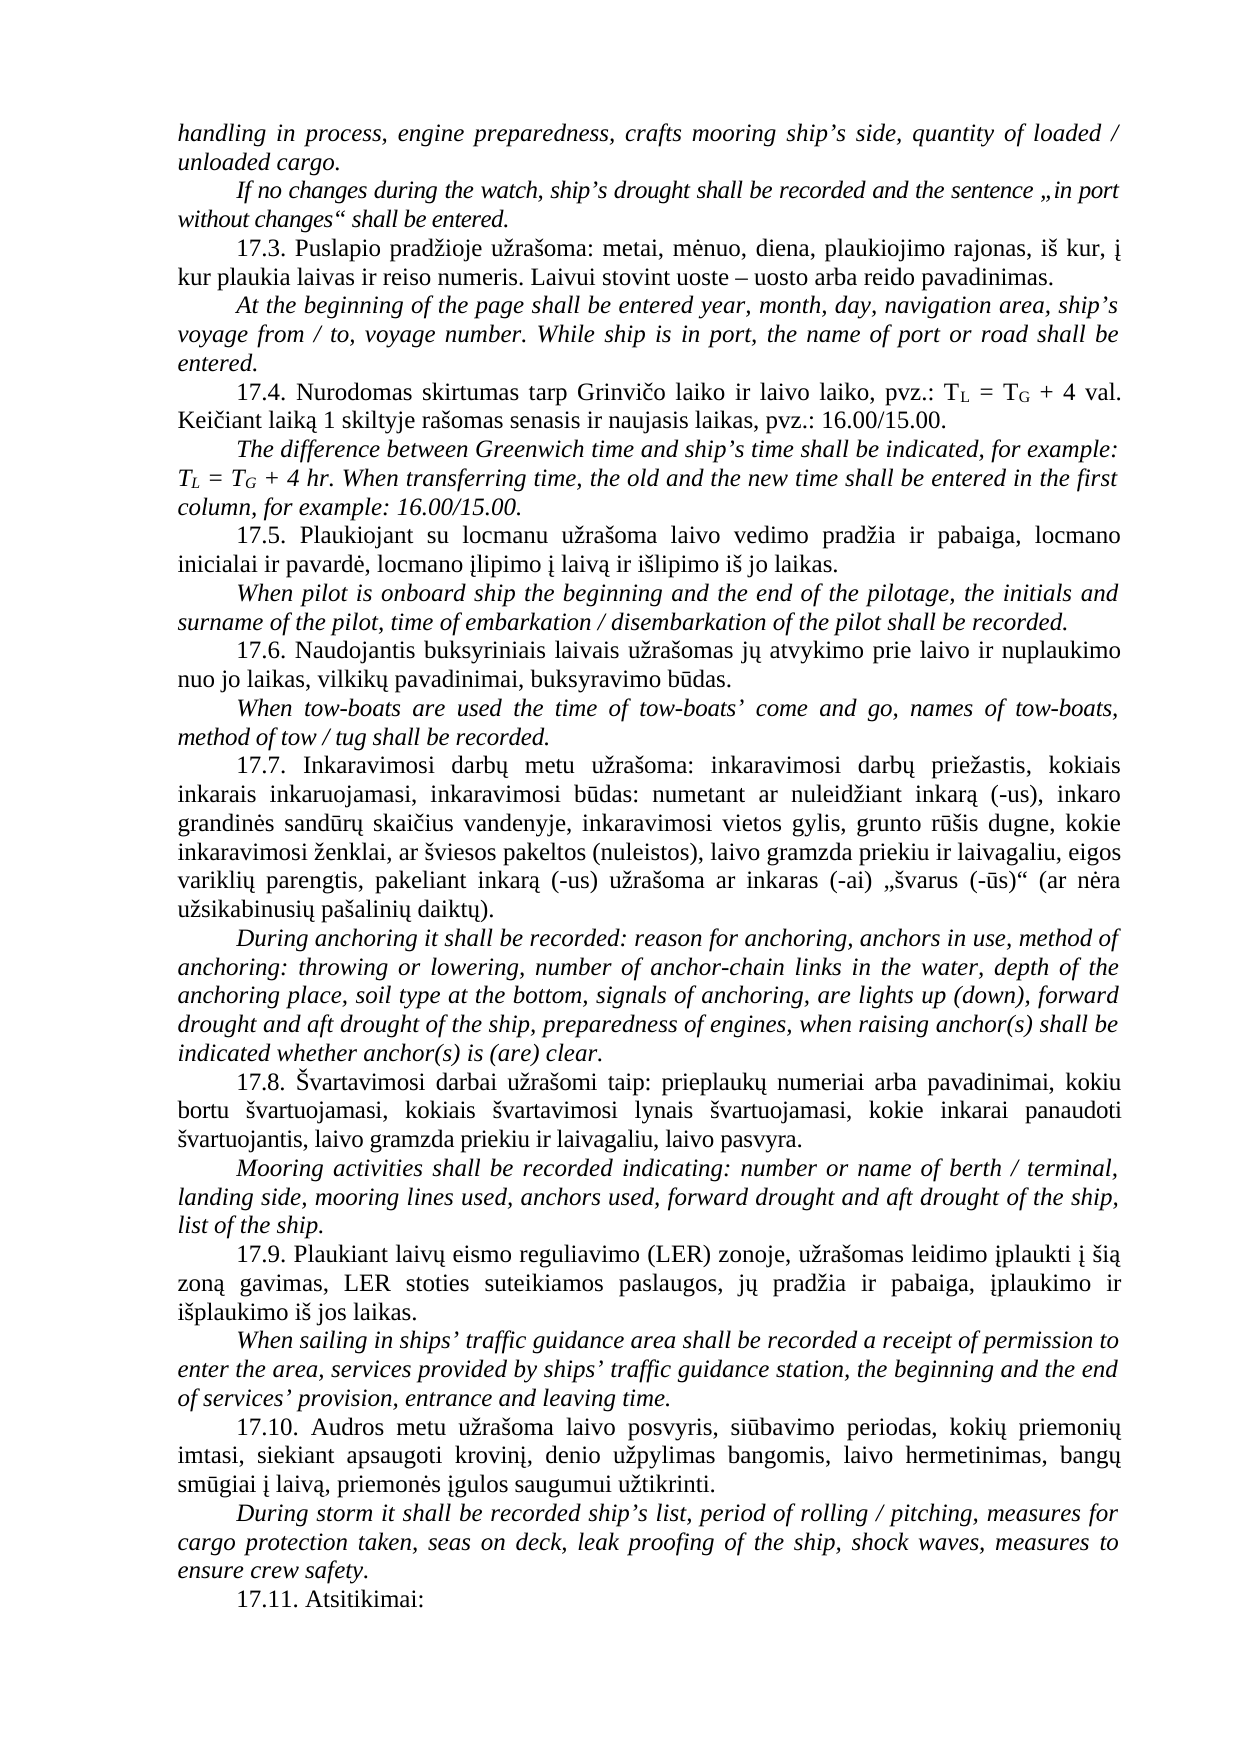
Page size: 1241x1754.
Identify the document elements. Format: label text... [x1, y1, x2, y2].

text Mooring activities shall be recorded indicating: number or name of berth / terminal, landing side, mooring lines used, anchors used, forward drought and aft drought of the ship, list of the ship. [177, 1153, 1122, 1239]
text 17.6. Naudojantis buksyriniais laivais užrašomas jų atvykimo prie laivo ir nuplaukimo nuo jo laikas, vilkikų pavadinimai, buksyravimo būdas. [177, 636, 1122, 693]
text When sailing in ships’ traffic guidance area shall be recorded a receipt of permission to enter the area, services provided by ships’ traffic guidance station, the beginning and the end of services’ provision, entrance and leaving time. [177, 1326, 1122, 1412]
text 17.5. Plaukiojant su locmanu užrašoma laivo vedimo pradžia ir pabaiga, locmano inicialai ir pavardė, locmano įlipimo į laivą ir išlipimo iš jo laikas. [177, 521, 1122, 578]
text handling in process, engine preparedness, crafts mooring ship’s side, quantity of loaded / unloaded cargo. [177, 118, 1122, 176]
text 17.8. Švartavimosi darbai užrašomi taip: prieplaukų numeriai arba pavadinimai, kokiu bortu švartuojamasi, kokiais švartavimosi lynais švartuojamasi, kokie inkarai panaudoti švartuojantis, laivo gramzda priekiu ir laivagaliu, laivo pasvyra. [177, 1067, 1122, 1153]
text 17.11. Atsitikimai: [177, 1584, 1122, 1613]
text During anchoring it shall be recorded: reason for anchoring, anchors in use, method of anchoring: throwing or lowering, number of anchor-chain links in the water, depth of the anchoring place, soil type at the bottom, signals of anchoring, are lights up (down), forward drought and aft drought of the ship, preparedness of engines, when raising anchor(s) shall be indicated whether anchor(s) is (are) clear. [177, 923, 1122, 1067]
text 17.10. Audros metu užrašoma laivo posvyris, siūbavimo periodas, kokių priemonių imtasi, siekiant apsaugoti krovinį, denio užpylimas bangomis, laivo hermetinimas, bangų smūgiai į laivą, priemonės įgulos saugumui užtikrinti. [177, 1412, 1122, 1498]
text During storm it shall be recorded ship’s list, period of rolling / pitching, measures for cargo protection taken, seas on deck, leak proofing of the ship, shock waves, measures to ensure crew safety. [177, 1498, 1122, 1584]
text 17.4. Nurodomas skirtumas tarp Grinvičo laiko ir laivo laiko, pvz.: TL = TG + 4 val. Keičiant laiką 1 skiltyje rašomas senasis ir naujasis laikas, pvz.: 16.00/15.00. [177, 377, 1122, 434]
text 17.7. Inkaravimosi darbų metu užrašoma: inkaravimosi darbų priežastis, kokiais inkarais inkaruojamasi, inkaravimosi būdas: numetant ar nuleidžiant inkarą (-us), inkaro grandinės sandūrų skaičius vandenyje, inkaravimosi vietos gylis, grunto rūšis dugne, kokie inkaravimosi ženklai, ar šviesos pakeltos (nuleistos), laivo gramzda priekiu ir laivagaliu, eigos variklių parengtis, pakeliant inkarą (-us) užrašoma ar inkaras (-ai) „švarus (-ūs)“ (ar nėra užsikabinusių pašalinių daiktų). [177, 751, 1122, 923]
text When tow-boats are used the time of tow-boats’ come and go, names of tow-boats, method of tow / tug shall be recorded. [177, 693, 1122, 751]
text 17.9. Plaukiant laivų eismo reguliavimo (LER) zonoje, užrašomas leidimo įplaukti į šią zoną gavimas, LER stoties suteikiamos paslaugos, jų pradžia ir pabaiga, įplaukimo ir išplaukimo iš jos laikas. [177, 1239, 1122, 1326]
text When pilot is onboard ship the beginning and the end of the pilotage, the initials and surname of the pilot, time of embarkation / disembarkation of the pilot shall be recorded. [177, 578, 1122, 636]
text 17.3. Puslapio pradžioje užrašoma: metai, mėnuo, diena, plaukiojimo rajonas, iš kur, į kur plaukia laivas ir reiso numeris. Laivui stovint uoste – uosto arba reido pavadinimas. [177, 233, 1122, 291]
text If no changes during the watch, ship’s drought shall be recorded and the sentence „in port without changes“ shall be entered. [177, 176, 1122, 233]
text The difference between Greenwich time and ship’s time shall be indicated, for example: TL = TG + 4 hr. When transferring time, the old and the new time shall be entered in the first column, for example: 16.00/15.00. [177, 434, 1122, 521]
text At the beginning of the page shall be entered year, month, day, navigation area, ship’s voyage from / to, voyage number. While ship is in port, the name of port or road shall be entered. [177, 291, 1122, 377]
